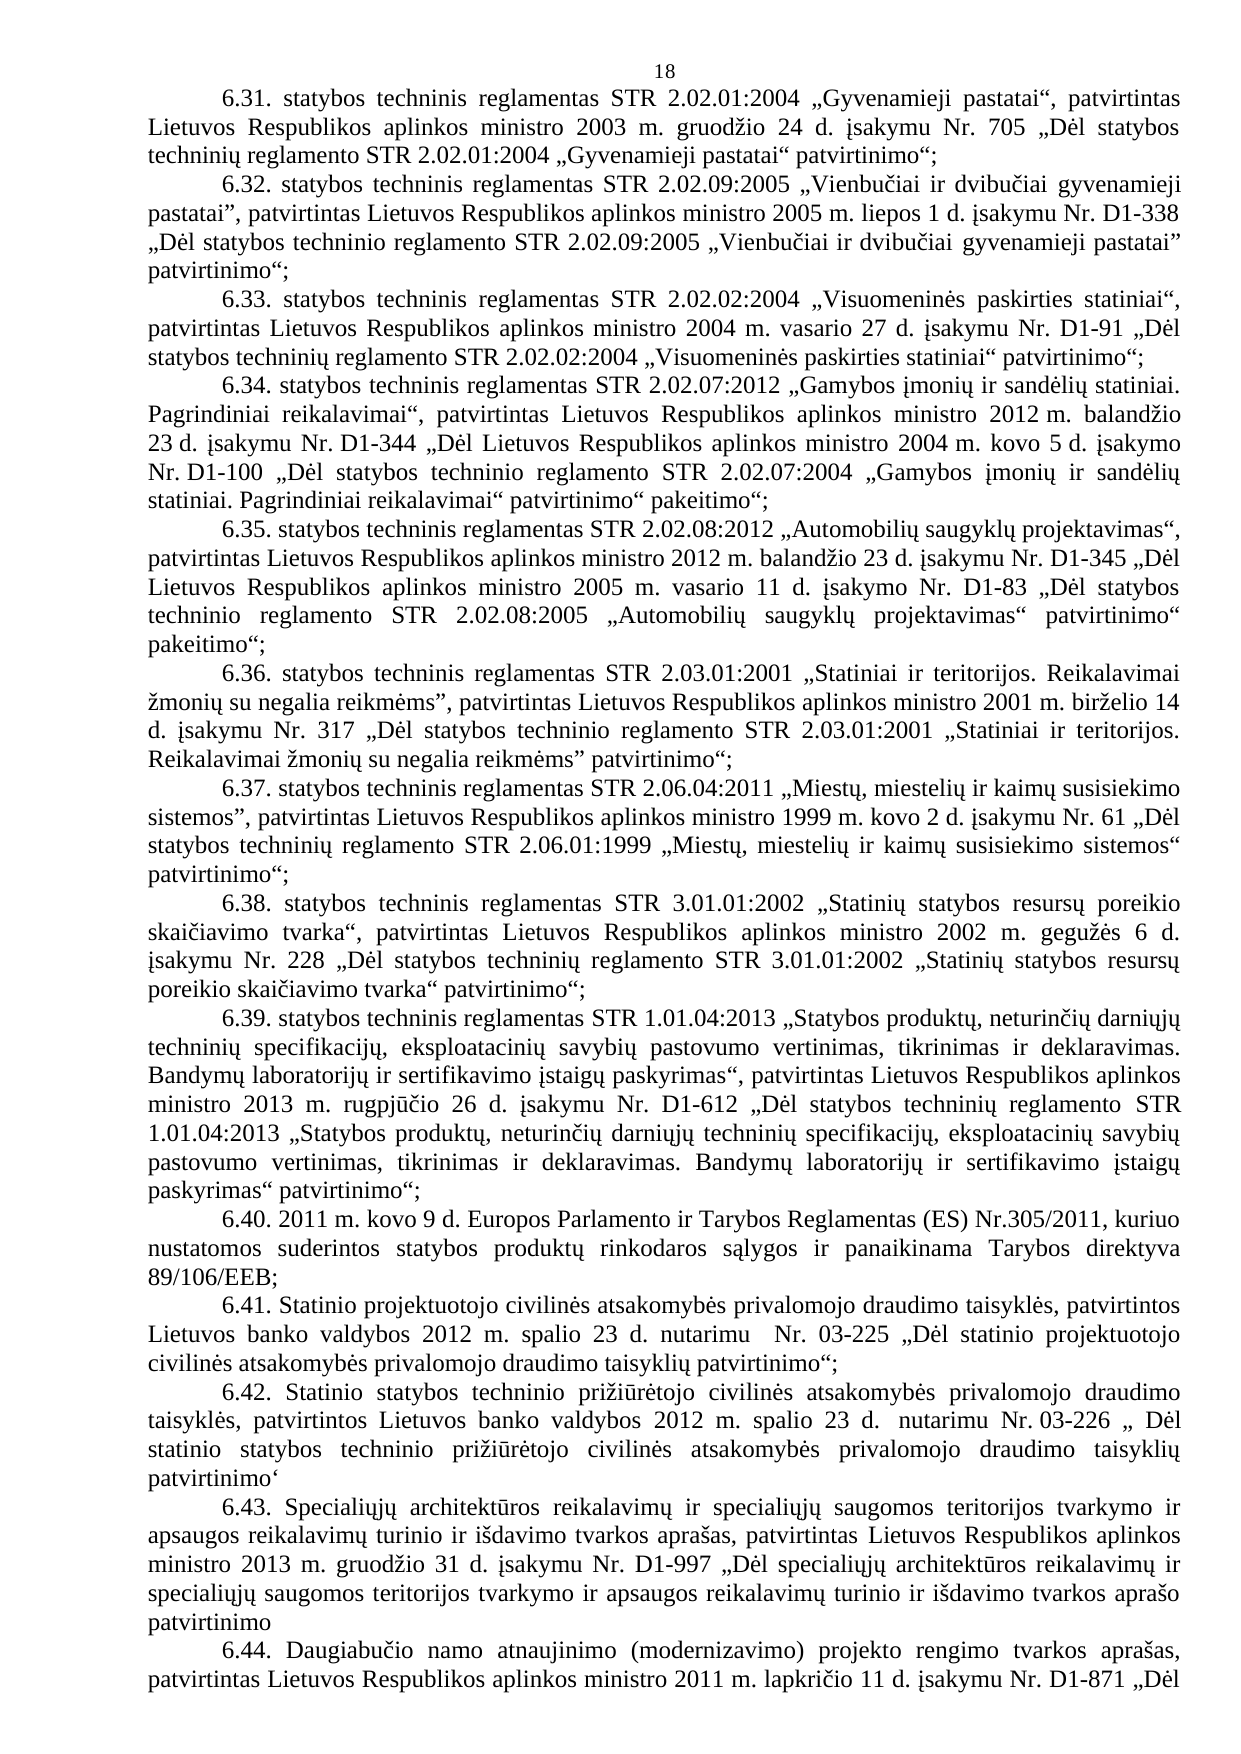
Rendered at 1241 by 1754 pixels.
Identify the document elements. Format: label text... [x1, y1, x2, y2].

text 6.37. statybos techninis reglamentas STR 2.06.04:2011 „Miestų, miestelių ir kaimų susisiekimo sistemos”, patvirtintas Lietuvos Respublikos aplinkos ministro 1999 m. kovo 2 d. įsakymu Nr. 61 „Dėl statybos techninių reglamento STR 2.06.01:1999 „Miestų, miestelių ir kaimų susisiekimo sistemos“ patvirtinimo“; [148, 773, 1181, 888]
text 6.38. statybos techninis reglamentas STR 3.01.01:2002 „Statinių statybos resursų poreikio skaičiavimo tvarka“, patvirtintas Lietuvos Respublikos aplinkos ministro 2002 m. gegužės 6 d. įsakymu Nr. 228 „Dėl statybos techninių reglamento STR 3.01.01:2002 „Statinių statybos resursų poreikio skaičiavimo tvarka“ patvirtinimo“; [148, 888, 1181, 1003]
text 6.35. statybos techninis reglamentas STR 2.02.08:2012 „Automobilių saugyklų projektavimas“, patvirtintas Lietuvos Respublikos aplinkos ministro 2012 m. balandžio 23 d. įsakymu Nr. D1-345 „Dėl Lietuvos Respublikos aplinkos ministro 2005 m. vasario 11 d. įsakymo Nr. D1-83 „Dėl statybos techninio reglamento STR 2.02.08:2005 „Automobilių saugyklų projektavimas“ patvirtinimo“ pakeitimo“; [148, 514, 1181, 658]
text 6.34. statybos techninis reglamentas STR 2.02.07:2012 „Gamybos įmonių ir sandėlių statiniai. Pagrindiniai reikalavimai“, patvirtintas Lietuvos Respublikos aplinkos ministro 2012 m. balandžio 23 d. įsakymu Nr. D1-344 „Dėl Lietuvos Respublikos aplinkos ministro 2004 m. kovo 5 d. įsakymo Nr. D1-100 „Dėl statybos techninio reglamento STR 2.02.07:2004 „Gamybos įmonių ir sandėlių statiniai. Pagrindiniai reikalavimai“ patvirtinimo“ pakeitimo“; [148, 371, 1181, 514]
text 6.39. statybos techninis reglamentas STR 1.01.04:2013 „Statybos produktų, neturinčių darniųjų techninių specifikacijų, eksploatacinių savybių pastovumo vertinimas, tikrinimas ir deklaravimas. Bandymų laboratorijų ir sertifikavimo įstaigų paskyrimas“, patvirtintas Lietuvos Respublikos aplinkos ministro 2013 m. rugpjūčio 26 d. įsakymu Nr. D1-612 „Dėl statybos techninių reglamento STR 1.01.04:2013 „Statybos produktų, neturinčių darniųjų techninių specifikacijų, eksploatacinių savybių pastovumo vertinimas, tikrinimas ir deklaravimas. Bandymų laboratorijų ir sertifikavimo įstaigų paskyrimas“ patvirtinimo“; [148, 1003, 1181, 1204]
text 6.42. Statinio statybos techninio prižiūrėtojo civilinės atsakomybės privalomojo draudimo taisyklės, patvirtintos Lietuvos banko valdybos 2012 m. spalio 23 d. nutarimu Nr. 03-226 „ Dėl statinio statybos techninio prižiūrėtojo civilinės atsakomybės privalomojo draudimo taisyklių patvirtinimo‘ [148, 1377, 1181, 1492]
text 6.40. 2011 m. kovo 9 d. Europos Parlamento ir Tarybos Reglamentas (ES) Nr.305/2011, kuriuo nustatomos suderintos statybos produktų rinkodaros sąlygos ir panaikinama Tarybos direktyva 89/106/EEB; [148, 1204, 1181, 1291]
text 6.33. statybos techninis reglamentas STR 2.02.02:2004 „Visuomeninės paskirties statiniai“, patvirtintas Lietuvos Respublikos aplinkos ministro 2004 m. vasario 27 d. įsakymu Nr. D1-91 „Dėl statybos techninių reglamento STR 2.02.02:2004 „Visuomeninės paskirties statiniai“ patvirtinimo“; [148, 284, 1181, 371]
text 6.44. Daugiabučio namo atnaujinimo (modernizavimo) projekto rengimo tvarkos aprašas, patvirtintas Lietuvos Respublikos aplinkos ministro 2011 m. lapkričio 11 d. įsakymu Nr. D1-871 „Dėl [148, 1636, 1181, 1693]
text 6.36. statybos techninis reglamentas STR 2.03.01:2001 „Statiniai ir teritorijos. Reikalavimai žmonių su negalia reikmėms”, patvirtintas Lietuvos Respublikos aplinkos ministro 2001 m. birželio 14 d. įsakymu Nr. 317 „Dėl statybos techninio reglamento STR 2.03.01:2001 „Statiniai ir teritorijos. Reikalavimai žmonių su negalia reikmėms” patvirtinimo“; [148, 658, 1181, 773]
text 6.43. Specialiųjų architektūros reikalavimų ir specialiųjų saugomos teritorijos tvarkymo ir apsaugos reikalavimų turinio ir išdavimo tvarkos aprašas, patvirtintas Lietuvos Respublikos aplinkos ministro 2013 m. gruodžio 31 d. įsakymu Nr. D1-997 „Dėl specialiųjų architektūros reikalavimų ir specialiųjų saugomos teritorijos tvarkymo ir apsaugos reikalavimų turinio ir išdavimo tvarkos aprašo patvirtinimo [148, 1492, 1181, 1636]
text 6.31. statybos techninis reglamentas STR 2.02.01:2004 „Gyvenamieji pastatai“, patvirtintas Lietuvos Respublikos aplinkos ministro 2003 m. gruodžio 24 d. įsakymu Nr. 705 „Dėl statybos techninių reglamento STR 2.02.01:2004 „Gyvenamieji pastatai“ patvirtinimo“; [148, 83, 1181, 169]
text 6.41. Statinio projektuotojo civilinės atsakomybės privalomojo draudimo taisyklės, patvirtintos Lietuvos banko valdybos 2012 m. spalio 23 d. nutarimu Nr. 03-225 „Dėl statinio projektuotojo civilinės atsakomybės privalomojo draudimo taisyklių patvirtinimo“; [148, 1291, 1181, 1377]
text 6.32. statybos techninis reglamentas STR 2.02.09:2005 „Vienbučiai ir dvibučiai gyvenamieji pastatai”, patvirtintas Lietuvos Respublikos aplinkos ministro 2005 m. liepos 1 d. įsakymu Nr. D1-338 „Dėl statybos techninio reglamento STR 2.02.09:2005 „Vienbučiai ir dvibučiai gyvenamieji pastatai” patvirtinimo“; [148, 169, 1181, 284]
